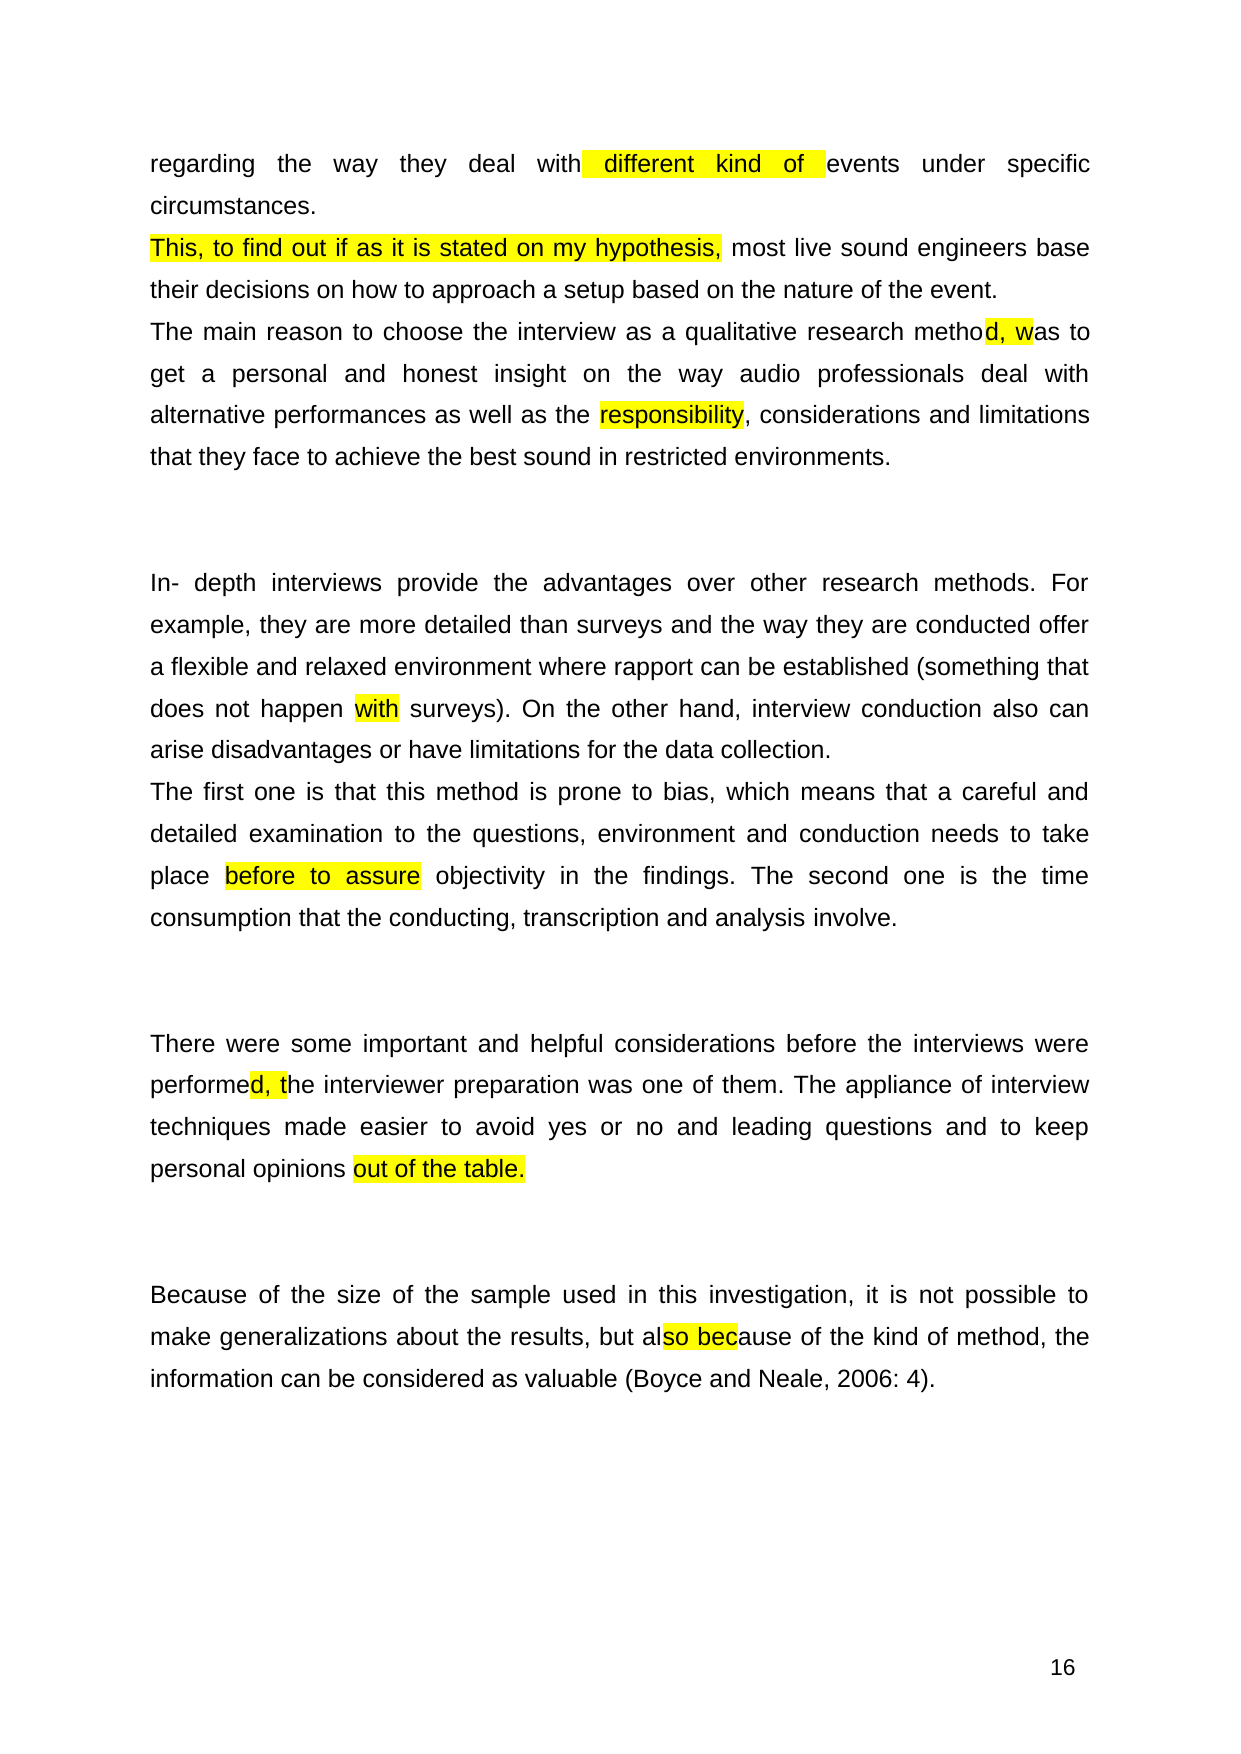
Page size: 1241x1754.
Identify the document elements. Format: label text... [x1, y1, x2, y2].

text There were some important and helpful considerations before the interviews were performed, the interviewer preparation was one of them. The appliance of interview techniques made easier to avoid yes or no and leading questions and to keep personal opinions out of the table. [150, 1029, 1091, 1183]
text The first one is that this method is prone to bias, which means that a careful and detailed examination to the questions, environment and conduction needs to take place before to assure objectivity in the findings. The second one is the time consumption that the conducting, transcription and analysis involve. [150, 778, 1091, 932]
text Because of the size of the sample used in this investigation, it is not possible to make generalizations about the results, but also because of the kind of method, the information can be considered as valuable (Boyce and Neale, 2006: 4). [150, 1281, 1091, 1392]
text This, to find out if as it is stated on my hypothesis, most live sound engineers base their decisions on how to approach a setup based on the nature of the event. [150, 234, 1091, 303]
text The main reason to choose the interview as a qualitative research method, was to get a personal and honest insight on the way audio professionals deal with alternative performances as well as the responsibility, considerations and limitations that they face to achieve the best sound in restricted environments. [150, 317, 1091, 471]
text regarding the way they deal with different kind of events under specific circumstances. [150, 150, 1091, 220]
text In- depth interviews provide the advantages over other research methods. For example, they are more detailed than surveys and the way they are conducted offer a flexible and relaxed environment where rapport can be established (something that does not happen with surveys). On the other hand, interview conduction also can arise disadvantages or have limitations for the data collection. [150, 569, 1091, 764]
